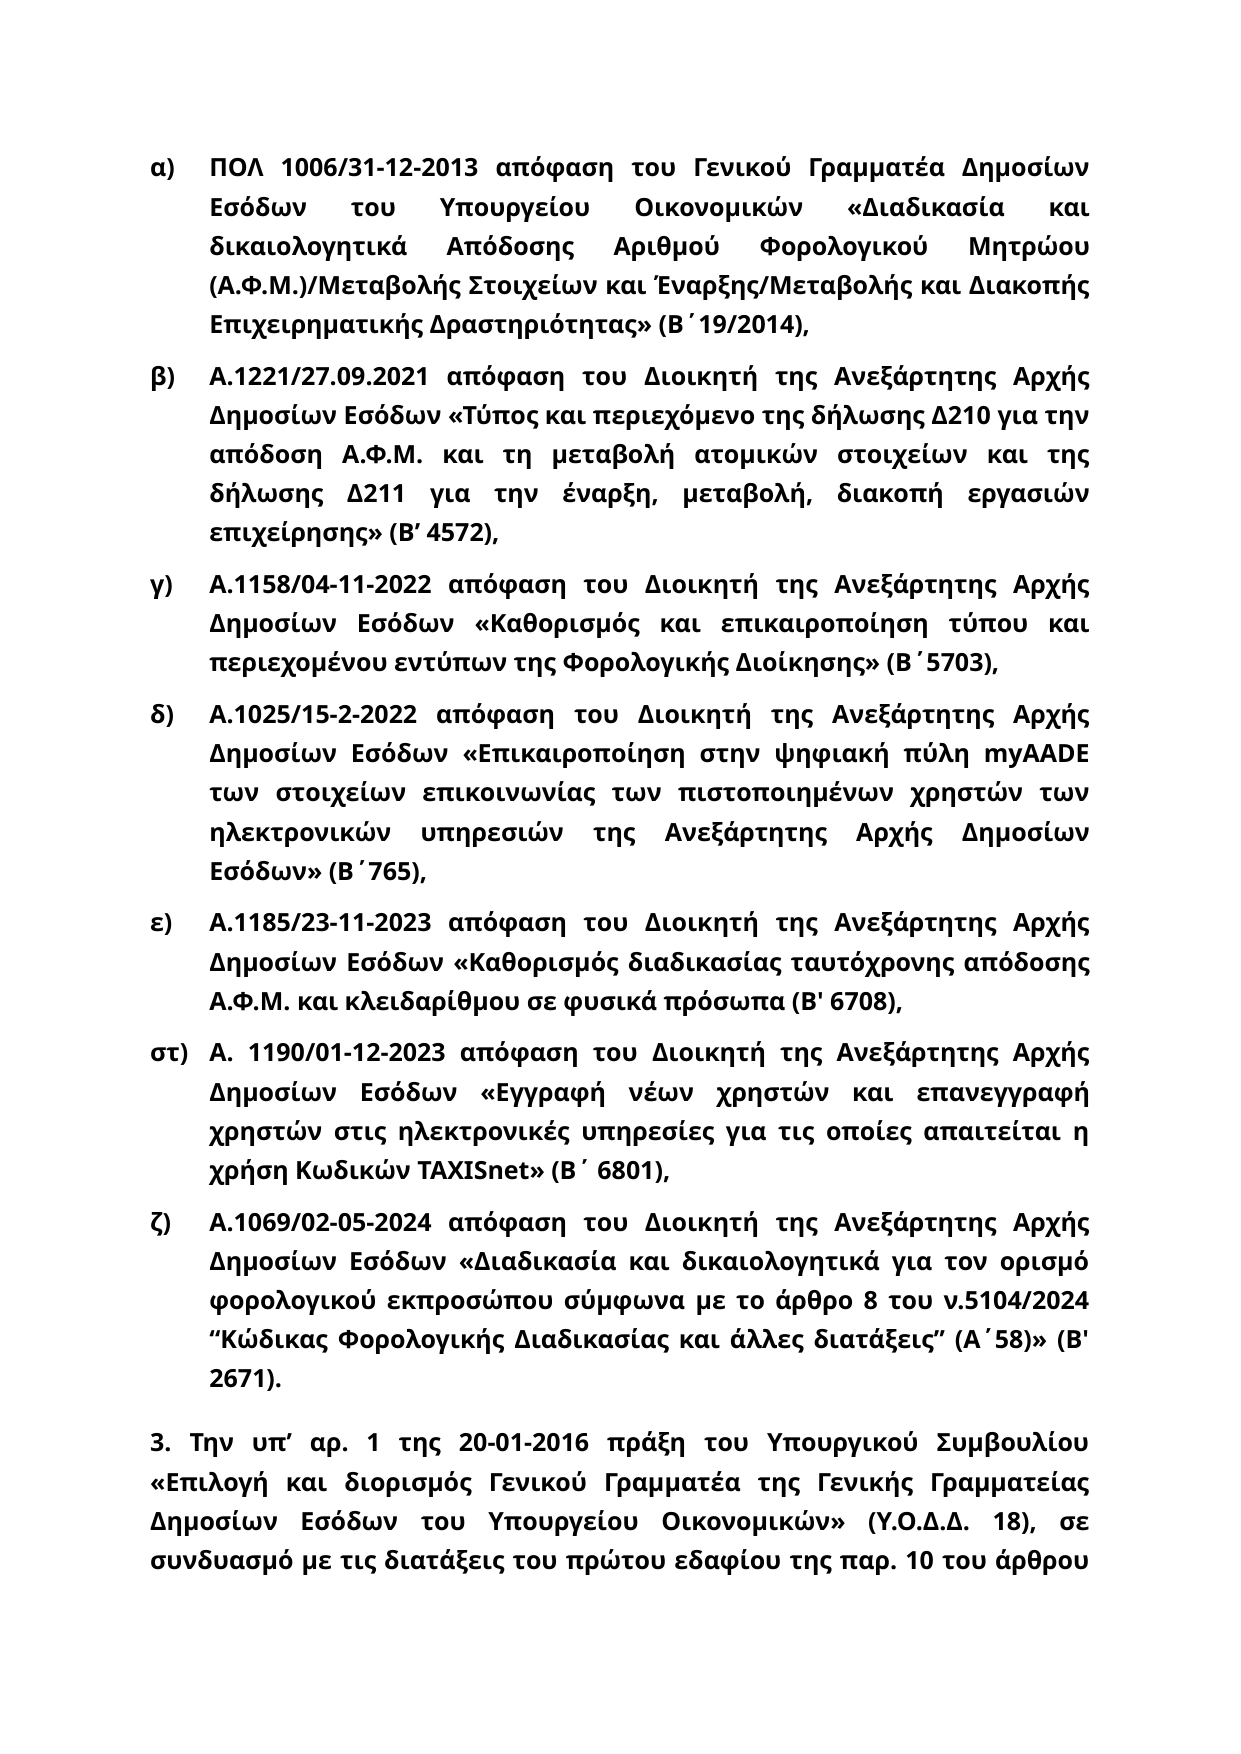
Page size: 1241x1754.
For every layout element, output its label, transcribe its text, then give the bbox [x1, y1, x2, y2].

list α) ΠΟΛ 1006/31-12-2013 απόφαση του Γενικού Γραμματέα Δημοσίων Εσόδων του Υπουργείου Οικονομικών «Διαδικασία και δικαιολογητικά Απόδοσης Αριθμού Φορολογικού Μητρώου (Α.Φ.Μ.)/Μεταβολής Στοιχείων και Έναρξης/Μεταβολής και Διακοπής Επιχειρηματικής Δραστηριότητας» (Β΄19/2014), [150, 150, 1090, 341]
text 3. Την υπ’ αρ. 1 της 20-01-2016 πράξη του Υπουργικού Συμβουλίου «Επιλογή και διορισμός Γενικού Γραμματέα της Γενικής Γραμματείας Δημοσίων Εσόδων του Υπουργείου Οικονομικών» (Υ.Ο.Δ.Δ. 18), σε συνδυασμό με τις διατάξεις του πρώτου εδαφίου της παρ. 10 του άρθρου [150, 1425, 1090, 1577]
list ζ) Α.1069/02-05-2024 απόφαση του Διοικητή της Ανεξάρτητης Αρχής Δημοσίων Εσόδων «Διαδικασία και δικαιολογητικά για τον ορισμό φορολογικού εκπροσώπου σύμφωνα με το άρθρο 8 του ν.5104/2024 “Κώδικας Φορολογικής Διαδικασίας και άλλες διατάξεις” (Α΄58)» (Β' 2671). [150, 1204, 1090, 1395]
list γ) Α.1158/04-11-2022 απόφαση του Διοικητή της Ανεξάρτητης Αρχής Δημοσίων Εσόδων «Καθορισμός και επικαιροποίηση τύπου και περιεχομένου εντύπων της Φορολογικής Διοίκησης» (Β΄5703), [150, 567, 1090, 679]
list β) Α.1221/27.09.2021 απόφαση του Διοικητή της Ανεξάρτητης Αρχής Δημοσίων Εσόδων «Τύπος και περιεχόμενο της δήλωσης Δ210 για την απόδοση Α.Φ.Μ. και τη μεταβολή ατομικών στοιχείων και της δήλωσης Δ211 για την έναρξη, μεταβολή, διακοπή εργασιών επιχείρησης» (Β’ 4572), [150, 358, 1090, 549]
list δ) Α.1025/15-2-2022 απόφαση του Διοικητή της Ανεξάρτητης Αρχής Δημοσίων Εσόδων «Επικαιροποίηση στην ψηφιακή πύλη myAADE των στοιχείων επικοινωνίας των πιστοποιημένων χρηστών των ηλεκτρονικών υπηρεσιών της Ανεξάρτητης Αρχής Δημοσίων Εσόδων» (Β΄765), [150, 697, 1090, 887]
list στ) Α. 1190/01-12-2023 απόφαση του Διοικητή της Ανεξάρτητης Αρχής Δημοσίων Εσόδων «Εγγραφή νέων χρηστών και επανεγγραφή χρηστών στις ηλεκτρονικές υπηρεσίες για τις οποίες απαιτείται η χρήση Κωδικών TAXISnet» (Β΄ 6801), [150, 1035, 1090, 1187]
list ε) Α.1185/23-11-2023 απόφαση του Διοικητή της Ανεξάρτητης Αρχής Δημοσίων Εσόδων «Καθορισμός διαδικασίας ταυτόχρονης απόδοσης Α.Φ.Μ. και κλειδαρίθμου σε φυσικά πρόσωπα (Β' 6708), [150, 905, 1090, 1017]
